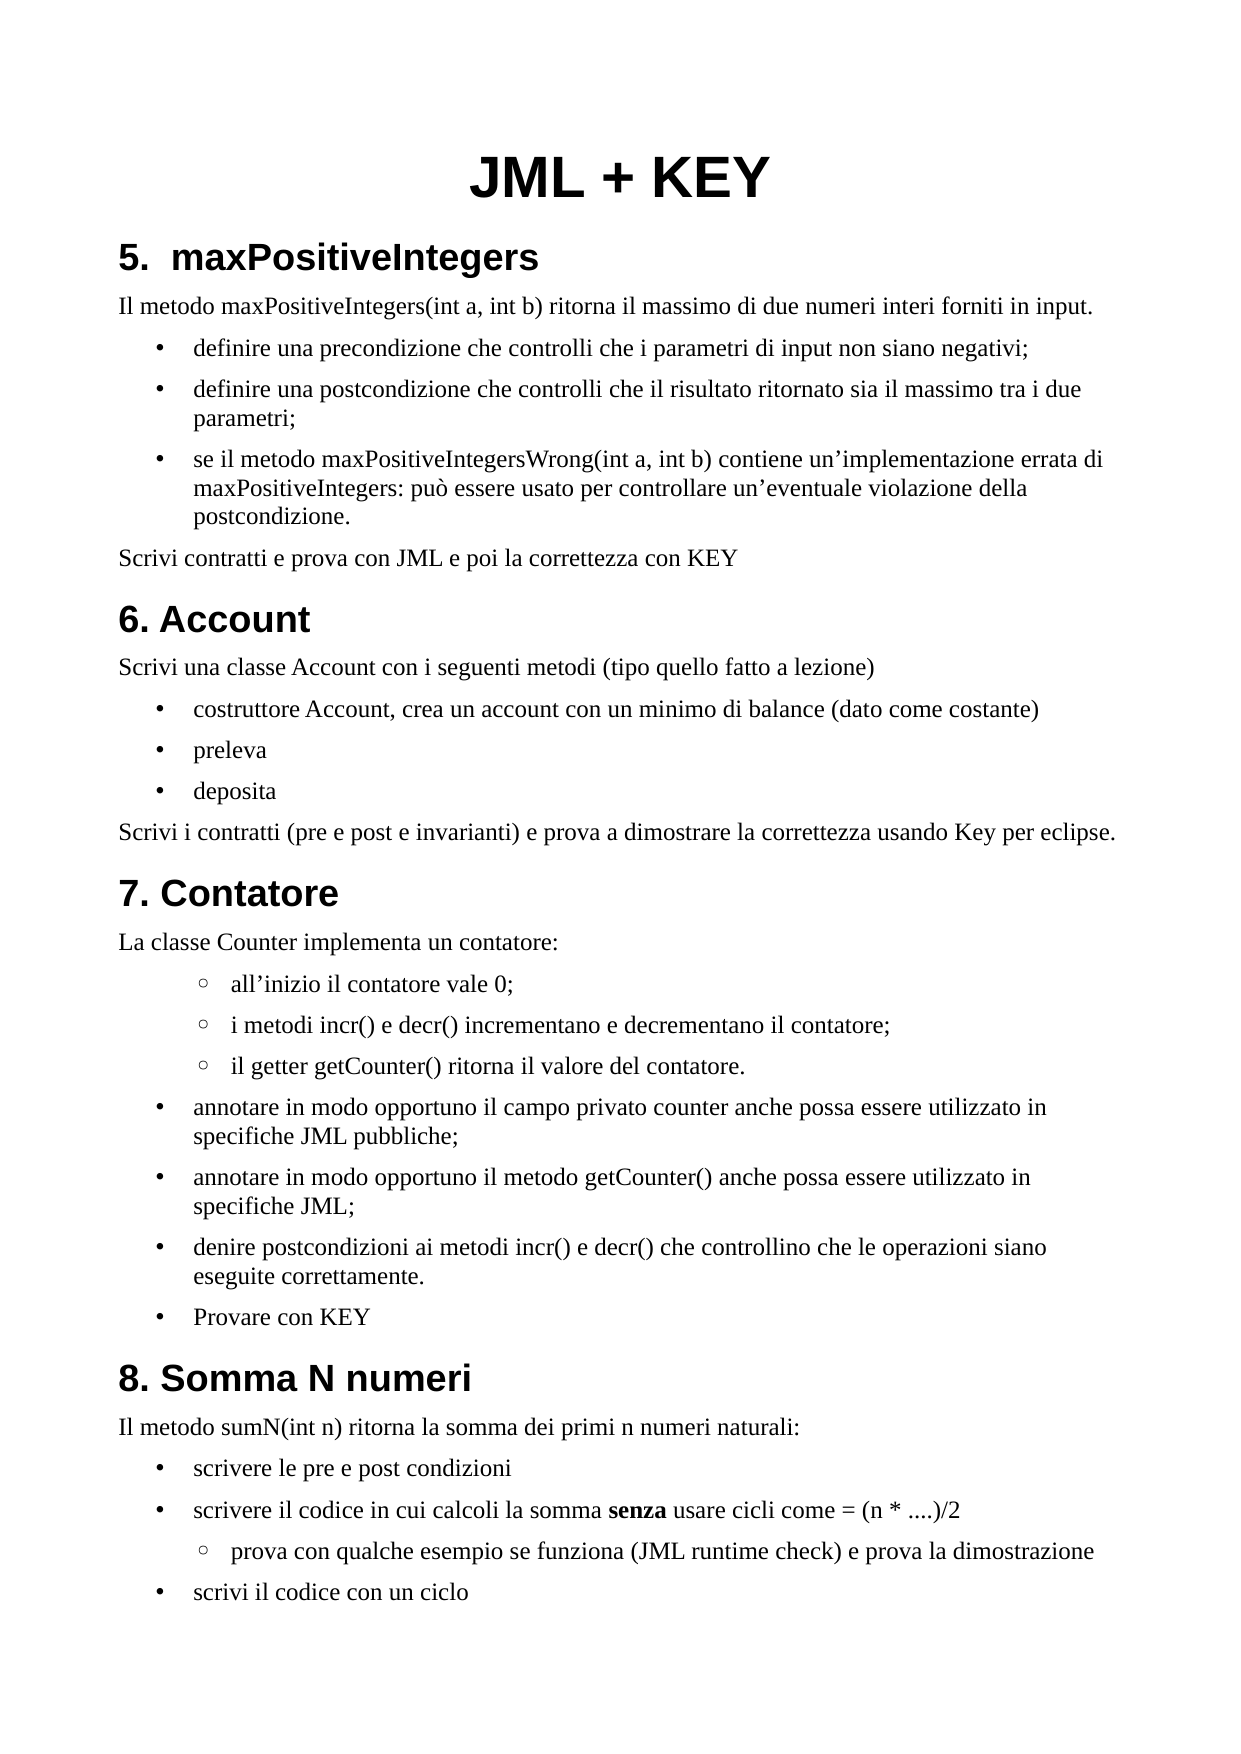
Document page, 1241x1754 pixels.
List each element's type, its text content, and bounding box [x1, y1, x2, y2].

list definire una postcondizione che controlli che il risultato ritornato sia il massimo tra i due parametri; [156, 374, 1122, 431]
list scrivere le pre e post condizioni [156, 1453, 1122, 1482]
list definire una precondizione che controlli che i parametri di input non siano negativi; [156, 333, 1122, 361]
subtitle 7. Contatore [118, 871, 1122, 915]
title JML + KEY [118, 143, 1122, 210]
list costruttore Account, crea un account con un minimo di balance (dato come costante) [156, 694, 1122, 722]
text Scrivi una classe Account con i seguenti metodi (tipo quello fatto a lezione) [118, 652, 1122, 681]
list annotare in modo opportuno il campo privato counter anche possa essere utilizzato in specifiche JML pubbliche; [156, 1092, 1122, 1150]
list i metodi incr() e decr() incrementano e decrementano il contatore; [193, 1010, 1122, 1039]
text La classe Counter implementa un contatore: [118, 927, 1122, 956]
text Il metodo sumN(int n) ritorna la somma dei primi n numeri naturali: [118, 1412, 1122, 1441]
list all’inizio il contatore vale 0; [193, 969, 1122, 997]
list se il metodo maxPositiveIntegersWrong(int a, int b) contiene un’implementazione errata di maxPositiveIntegers: può essere usato per controllare un’eventuale violazione della postcondizione. [156, 444, 1122, 530]
list il getter getCounter() ritorna il valore del contatore. [193, 1051, 1122, 1080]
text Il metodo maxPositiveIntegers(int a, int b) ritorna il massimo di due numeri interi forniti in input. [118, 291, 1122, 320]
list prova con qualche esempio se funziona (JML runtime check) e prova la dimostrazione [193, 1536, 1122, 1565]
text Scrivi i contratti (pre e post e invarianti) e prova a dimostrare la correttezza usando Key per eclipse. [118, 817, 1122, 846]
subtitle 5. maxPositiveIntegers [118, 235, 1122, 279]
list Provare con KEY [156, 1302, 1122, 1331]
subtitle 6. Account [118, 596, 1122, 640]
list scrivere il codice in cui calcoli la somma senza usare cicli come = (n * ....)/2 [156, 1495, 1122, 1523]
list annotare in modo opportuno il metodo getCounter() anche possa essere utilizzato in specifiche JML; [156, 1162, 1122, 1220]
subtitle 8. Somma N numeri [118, 1356, 1122, 1400]
list preleva [156, 735, 1122, 764]
list deposita [156, 776, 1122, 805]
list denire postcondizioni ai metodi incr() e decr() che controllino che le operazioni siano eseguite correttamente. [156, 1232, 1122, 1290]
list scrivi il codice con un ciclo [156, 1577, 1122, 1606]
text Scrivi contratti e prova con JML e poi la correttezza con KEY [118, 543, 1122, 571]
